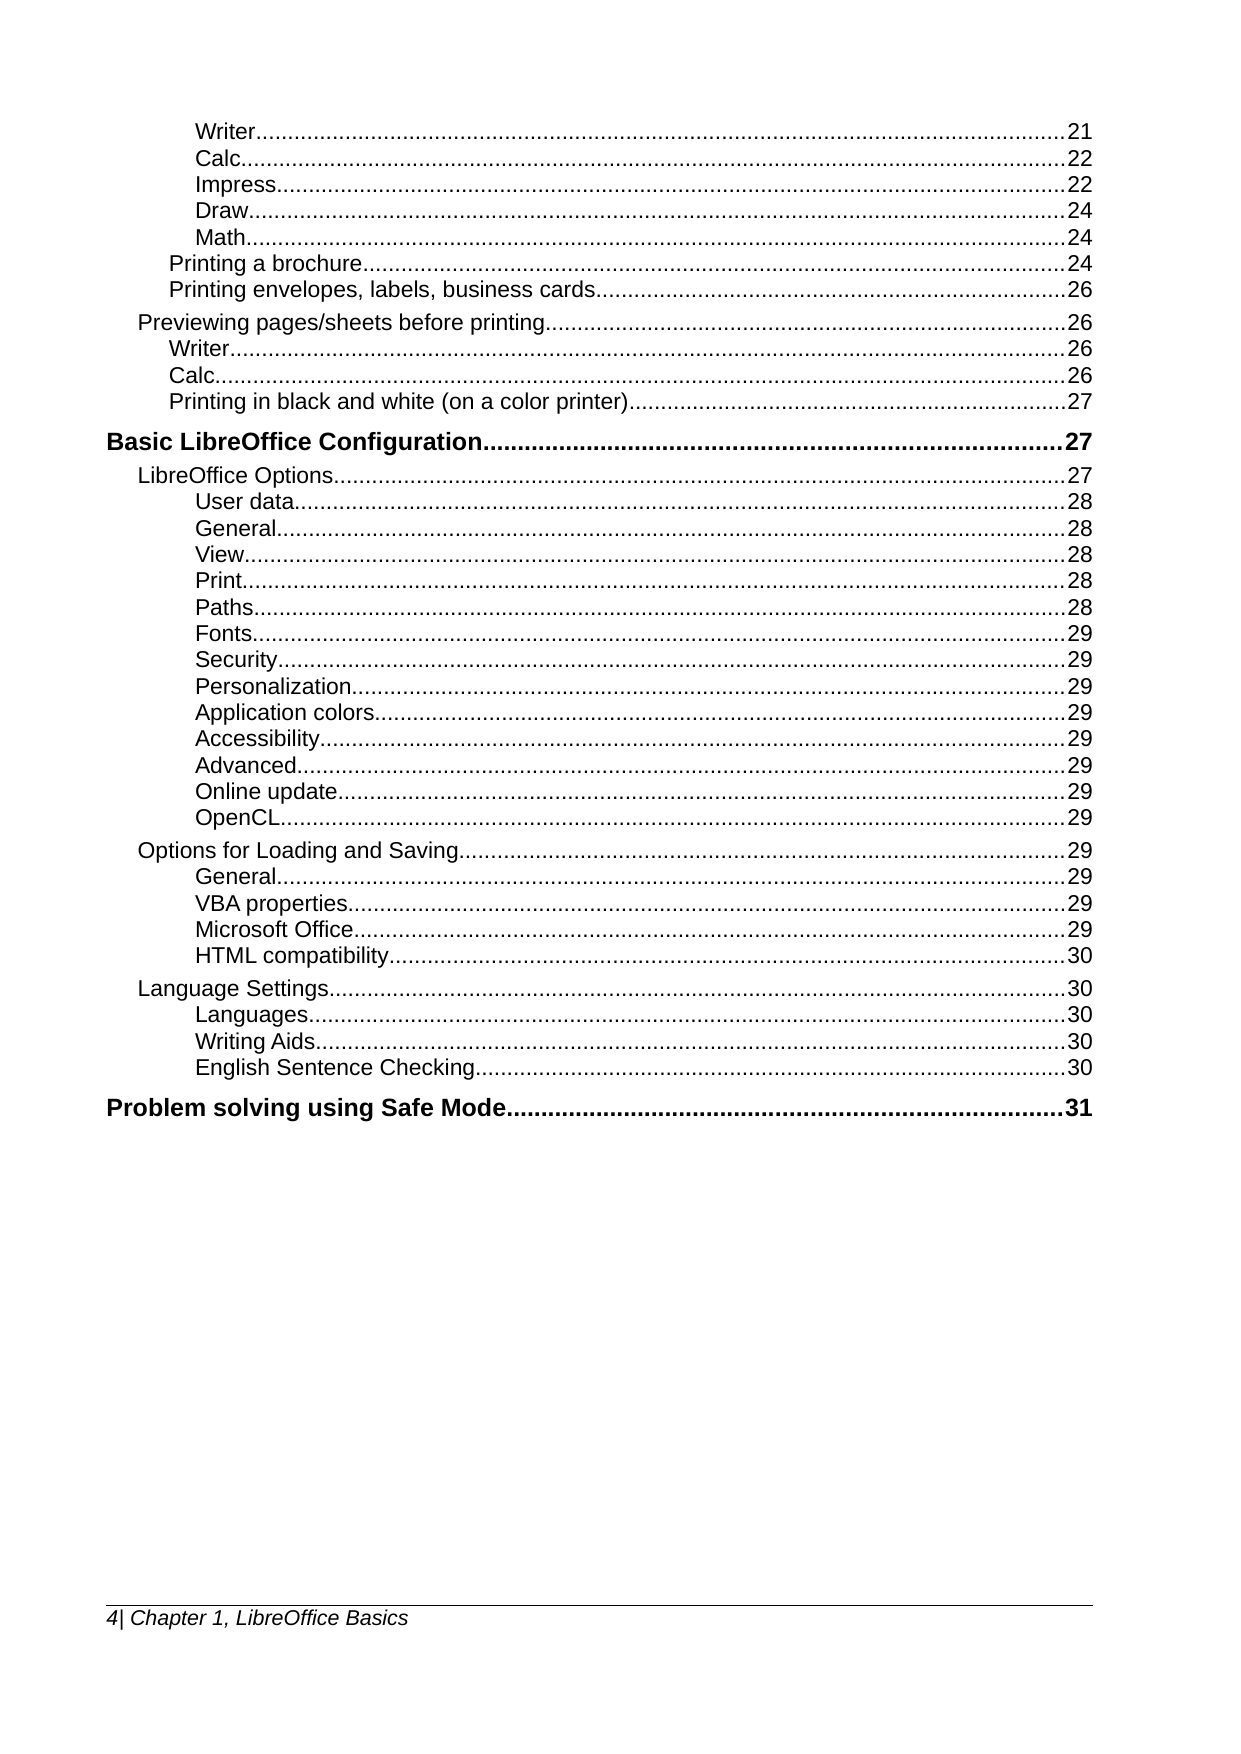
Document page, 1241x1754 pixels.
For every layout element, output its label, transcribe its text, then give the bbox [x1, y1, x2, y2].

text Writing Aids 30 [195, 1028, 1093, 1054]
text Security 29 [195, 646, 1093, 673]
text Fonts 29 [195, 620, 1093, 646]
text English Sentence Checking 30 [195, 1054, 1093, 1080]
text Writer 26 [169, 335, 1093, 362]
text Printing a brochure 24 [169, 250, 1093, 276]
text General 28 [195, 514, 1093, 541]
text Calc 22 [195, 144, 1093, 171]
text OpenCL 29 [195, 804, 1093, 831]
text Personalization 29 [195, 673, 1093, 699]
text Print 28 [195, 567, 1093, 593]
text Accessibility 29 [195, 725, 1093, 752]
text View 28 [195, 541, 1093, 567]
text Online update 29 [195, 778, 1093, 804]
text Math 24 [195, 223, 1093, 250]
text General 29 [195, 863, 1093, 890]
text HTML compatibility 30 [195, 942, 1093, 969]
text Basic LibreOffice Configuration 27 [106, 427, 1093, 456]
text Languages 30 [195, 1001, 1093, 1028]
text Paths 28 [195, 593, 1093, 620]
text Language Settings 30 [137, 975, 1093, 1001]
text VBA properties 29 [195, 890, 1093, 916]
text Draw 24 [195, 197, 1093, 223]
text Writer 21 [195, 118, 1093, 144]
text Calc 26 [169, 362, 1093, 388]
text Application colors 29 [195, 699, 1093, 725]
text Printing envelopes, labels, business cards 26 [169, 276, 1093, 303]
text Options for Loading and Saving 29 [137, 837, 1093, 863]
text Microsoft Office 29 [195, 916, 1093, 942]
text Printing in black and white (on a color printer) 27 [169, 388, 1093, 414]
text Problem solving using Safe Mode 31 [106, 1093, 1093, 1122]
text Impress 22 [195, 171, 1093, 197]
text User data 28 [195, 488, 1093, 514]
text Previewing pages/sheets before printing 26 [137, 309, 1093, 335]
text LibreOffice Options 27 [137, 462, 1093, 488]
text Advanced 29 [195, 752, 1093, 778]
